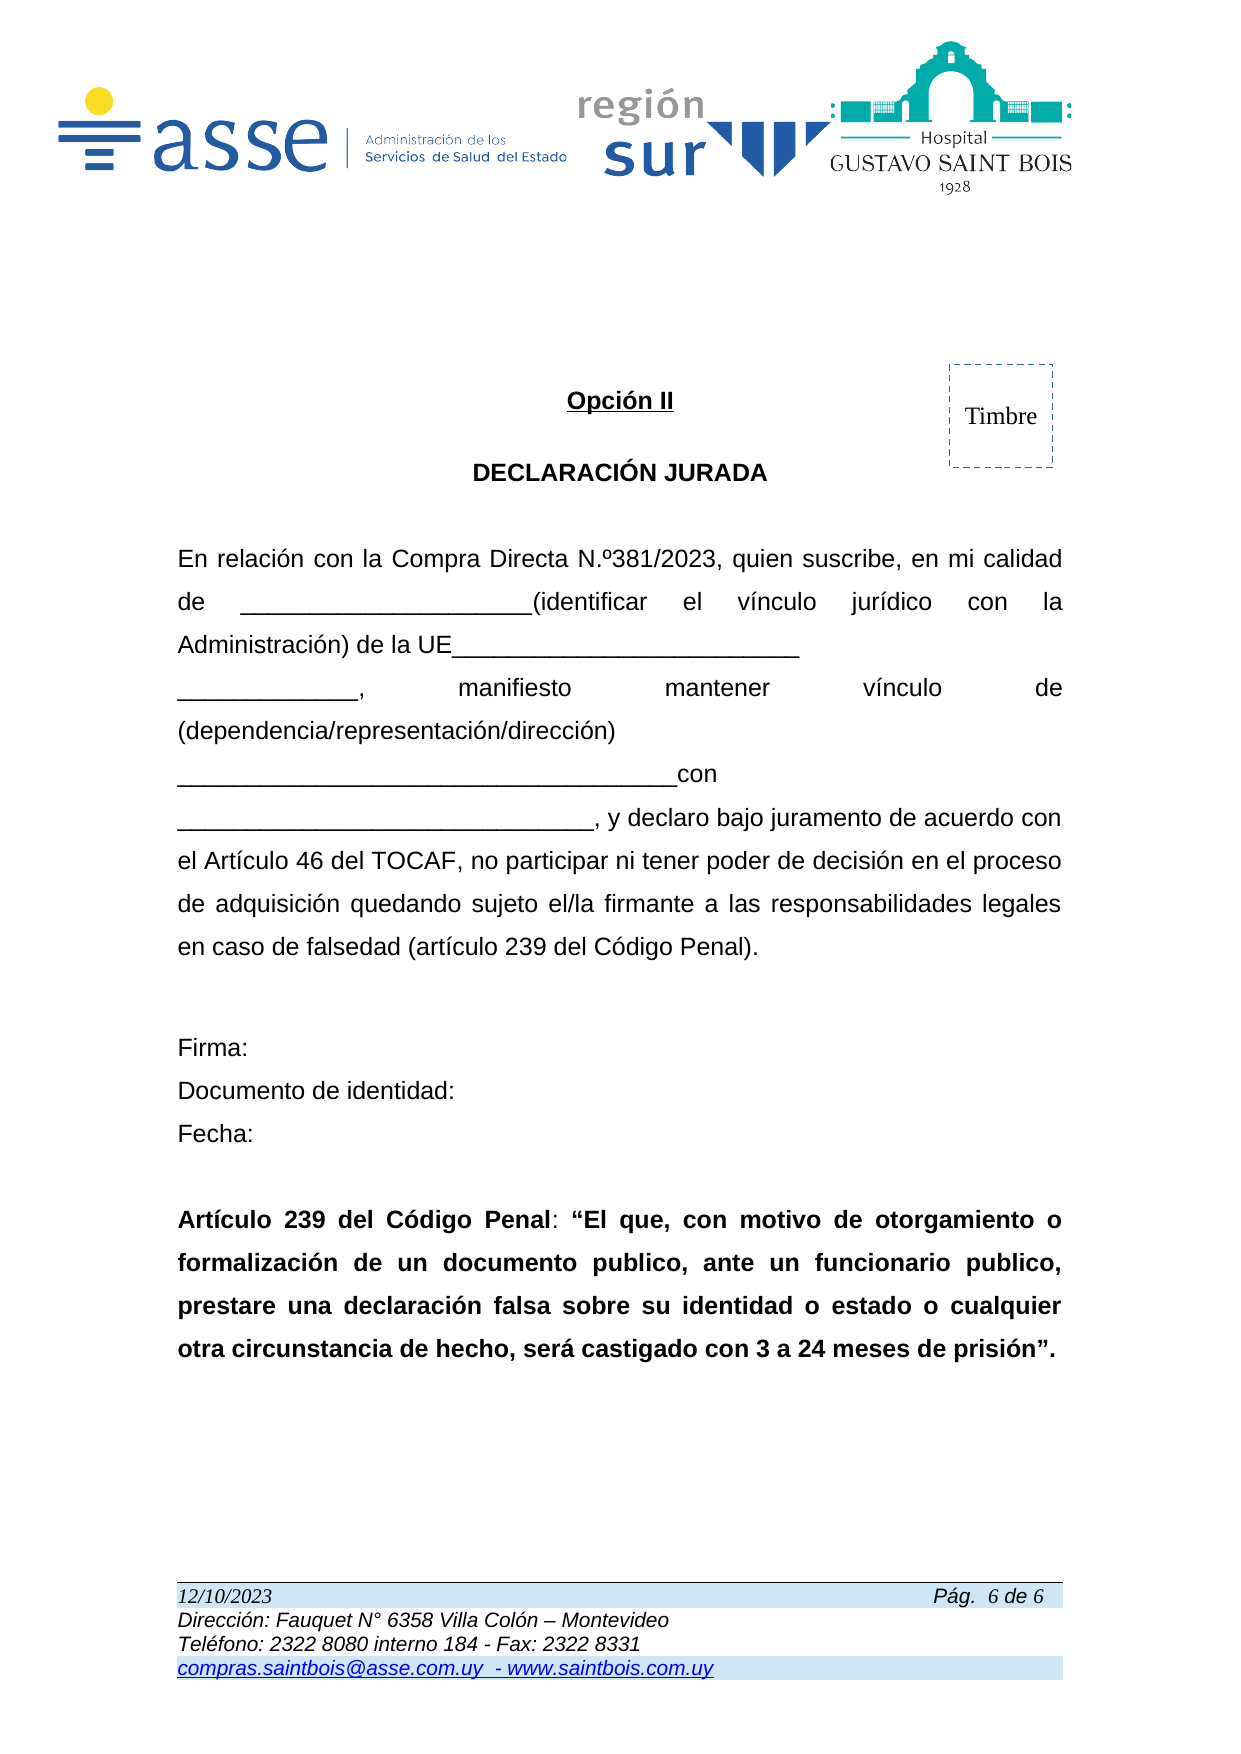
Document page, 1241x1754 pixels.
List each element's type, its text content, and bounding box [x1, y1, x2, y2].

text Opción II [177, 386, 949, 414]
picture [58, 87, 567, 172]
picture [578, 41, 1072, 195]
text _____________, manifiesto mantener vínculo de (dependencia/representación/dirección) ____________________________________con ______________________________, y declaro bajo juramento de acuerdo con el Artículo 46 del TOCAF, no participar ni tener poder de decisión en el proceso de adquisición quedando sujeto el/la firmante a las responsabilidades legales en caso de falsedad (artículo 239 del Código Penal). [177, 673, 1063, 961]
text [1053, 386, 1063, 414]
text Firma: [177, 1033, 1063, 1061]
text Documento de identidad: [148, 1076, 1063, 1104]
text Fecha: [148, 1119, 1063, 1148]
text Artículo 239 del Código Penal: “El que, con motivo de otorgamiento o formalización de un documento publico, ante un funcionario publico, prestare una declaración falsa sobre su identidad o estado o cualquier otra circunstancia de hecho, será castigado con 3 a 24 meses de prisión”. [177, 1205, 1063, 1363]
text DECLARACIÓN JURADA [177, 458, 1063, 486]
text En relación con la Compra Directa N.º381/2023, quien suscribe, en mi calidad de _____________________(identificar el vínculo jurídico con la Administración) de la UE_________________________ [177, 544, 1063, 659]
